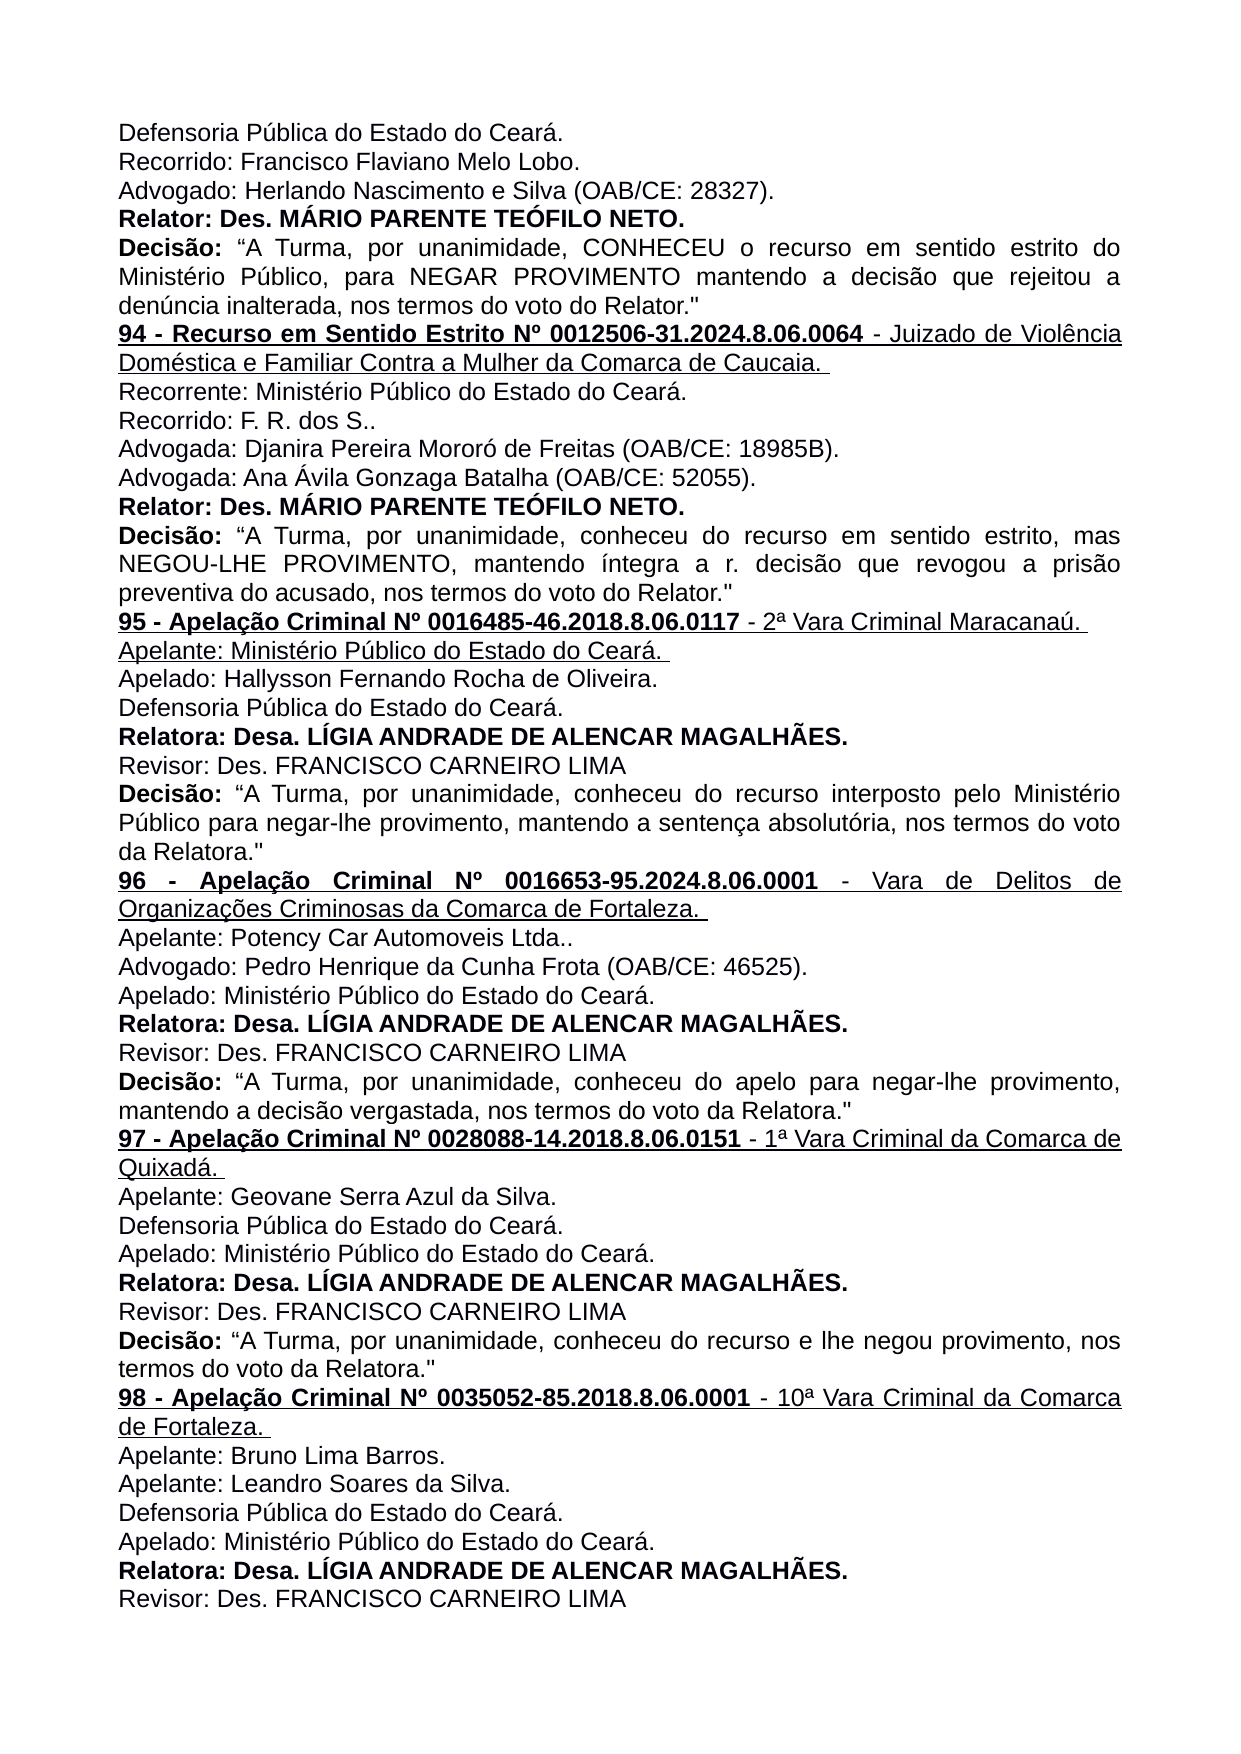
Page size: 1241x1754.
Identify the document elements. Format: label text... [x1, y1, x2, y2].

text Apelado: Ministério Público do Estado do Ceará. [118, 1239, 1122, 1268]
text de Fortaleza. [118, 1409, 1122, 1441]
text 96 - Apelação Criminal Nº 0016653-95.2024.8.06.0001 - Vara de Delitos de [118, 866, 1122, 891]
text Apelante: Ministério Público do Estado do Ceará. [118, 636, 1122, 664]
text Relatora: Desa. LÍGIA ANDRADE DE ALENCAR MAGALHÃES. [118, 722, 1122, 751]
text 98 - Apelação Criminal Nº 0035052-85.2018.8.06.0001 - 10ª Vara Criminal da Comarca [118, 1383, 1122, 1408]
text Defensoria Pública do Estado do Ceará. [118, 693, 1122, 722]
text Decisão: “A Turma, por unanimidade, conheceu do apelo para negar-lhe provimento, mantendo a decisão vergastada, nos termos do voto da Relatora." [118, 1067, 1122, 1124]
text Decisão: “A Turma, por unanimidade, conheceu do recurso em sentido estrito, mas NEGOU-LHE PROVIMENTO, mantendo íntegra a r. decisão que revogou a prisão preventiva do acusado, nos termos do voto do Relator." [118, 521, 1122, 607]
text Advogada: Djanira Pereira Mororó de Freitas (OAB/CE: 18985B). [118, 434, 1122, 463]
text Relator: Des. MÁRIO PARENTE TEÓFILO NETO. [118, 492, 1122, 521]
text Revisor: Des. FRANCISCO CARNEIRO LIMA [118, 751, 1122, 779]
text Apelado: Hallysson Fernando Rocha de Oliveira. [118, 664, 1122, 693]
text Quixadá. [118, 1151, 1122, 1182]
text Defensoria Pública do Estado do Ceará. [118, 1498, 1122, 1527]
text Apelante: Bruno Lima Barros. [118, 1441, 1122, 1469]
text Recorrente: Ministério Público do Estado do Ceará. [118, 377, 1122, 406]
text Apelado: Ministério Público do Estado do Ceará. [118, 1527, 1122, 1556]
text Apelado: Ministério Público do Estado do Ceará. [118, 981, 1122, 1009]
text Advogada: Ana Ávila Gonzaga Batalha (OAB/CE: 52055). [118, 463, 1122, 492]
text Apelante: Leandro Soares da Silva. [118, 1469, 1122, 1498]
text 97 - Apelação Criminal Nº 0028088-14.2018.8.06.0151 - 1ª Vara Criminal da Comarca de [118, 1124, 1122, 1149]
text Decisão: “A Turma, por unanimidade, conheceu do recurso e lhe negou provimento, nos termos do voto da Relatora." [118, 1326, 1122, 1383]
text Defensoria Pública do Estado do Ceará. [118, 118, 1122, 147]
text Relator: Des. MÁRIO PARENTE TEÓFILO NETO. [118, 204, 1122, 233]
text Organizações Criminosas da Comarca de Fortaleza. [118, 892, 1122, 923]
text Relatora: Desa. LÍGIA ANDRADE DE ALENCAR MAGALHÃES. [118, 1268, 1122, 1297]
text 95 - Apelação Criminal Nº 0016485-46.2018.8.06.0117 - 2ª Vara Criminal Maracanaú. [118, 607, 1122, 636]
text Recorrido: Francisco Flaviano Melo Lobo. [118, 147, 1122, 176]
text Revisor: Des. FRANCISCO CARNEIRO LIMA [118, 1297, 1122, 1326]
text Recorrido: F. R. dos S.. [118, 406, 1122, 434]
text Defensoria Pública do Estado do Ceará. [118, 1211, 1122, 1239]
text Doméstica e Familiar Contra a Mulher da Comarca de Caucaia. [118, 346, 1122, 377]
text Revisor: Des. FRANCISCO CARNEIRO LIMA [118, 1584, 1122, 1613]
text Decisão: “A Turma, por unanimidade, CONHECEU o recurso em sentido estrito do Ministério Público, para NEGAR PROVIMENTO mantendo a decisão que rejeitou a denúncia inalterada, nos termos do voto do Relator." [118, 233, 1122, 319]
text 94 - Recurso em Sentido Estrito Nº 0012506-31.2024.8.06.0064 - Juizado de Violência [118, 319, 1122, 344]
text Decisão: “A Turma, por unanimidade, conheceu do recurso interposto pelo Ministério Público para negar-lhe provimento, mantendo a sentença absolutória, nos termos do voto da Relatora." [118, 779, 1122, 866]
text Advogado: Herlando Nascimento e Silva (OAB/CE: 28327). [118, 176, 1122, 204]
text Apelante: Geovane Serra Azul da Silva. [118, 1182, 1122, 1211]
text Relatora: Desa. LÍGIA ANDRADE DE ALENCAR MAGALHÃES. [118, 1009, 1122, 1038]
text Relatora: Desa. LÍGIA ANDRADE DE ALENCAR MAGALHÃES. [118, 1556, 1122, 1584]
text Apelante: Potency Car Automoveis Ltda.. [118, 923, 1122, 952]
text Revisor: Des. FRANCISCO CARNEIRO LIMA [118, 1038, 1122, 1067]
text Advogado: Pedro Henrique da Cunha Frota (OAB/CE: 46525). [118, 952, 1122, 981]
